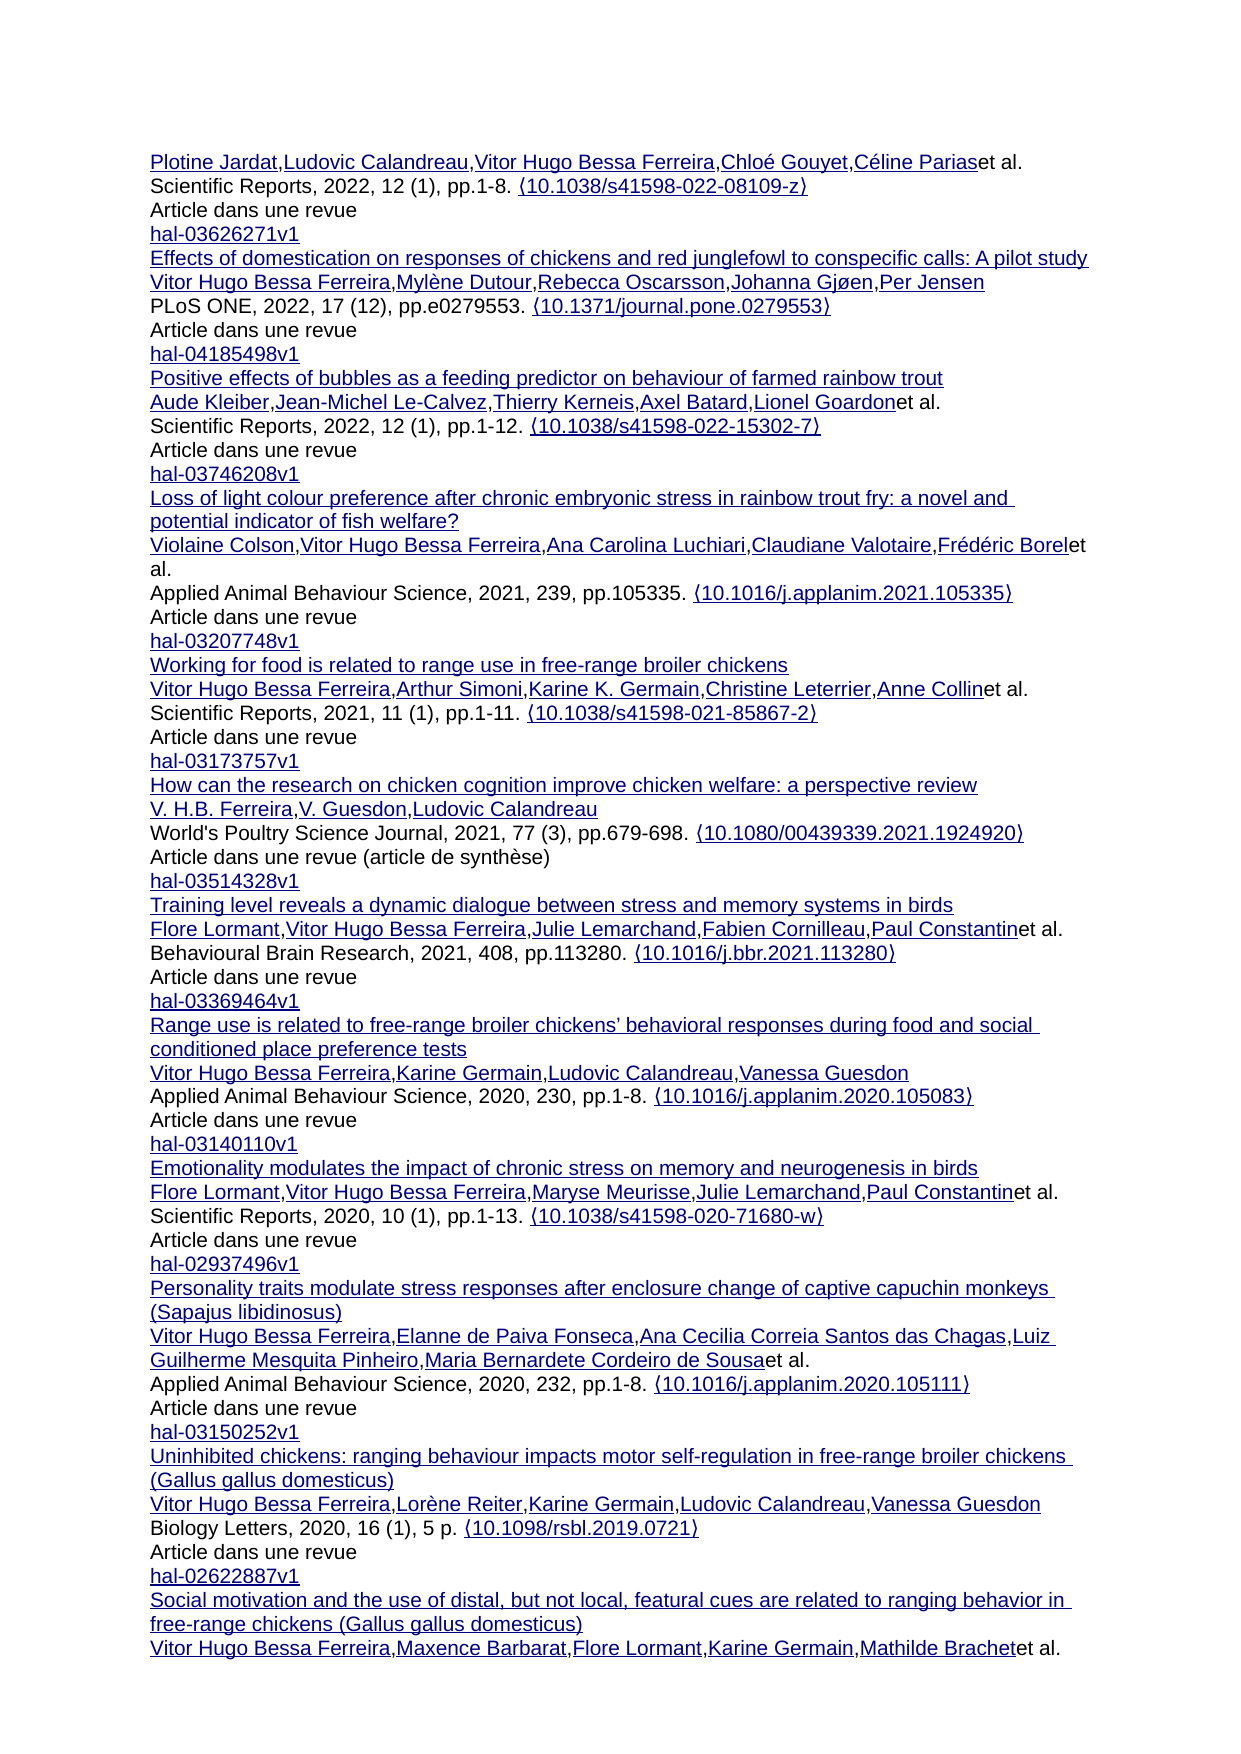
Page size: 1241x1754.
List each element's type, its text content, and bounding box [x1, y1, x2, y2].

table_cell Effects of domestication on responses of chickens and red junglefowl to conspecific calls: A pilot study Vitor Hugo Bessa Ferreira,Mylène Dutour,Rebecca Oscarsson,Johanna Gjøen,Per Jensen PLoS ONE, 2022, 17 (12), pp.e0279553. ⟨10.1371/journal.pone.0279553⟩ Article dans une revue hal-04185498v1 [150, 246, 1090, 366]
table_cell Working for food is related to range use in free-range broiler chickens Vitor Hugo Bessa Ferreira,Arthur Simoni,Karine K. Germain,Christine Leterrier,Anne Collinet al. Scientific Reports, 2021, 11 (1), pp.1-11. ⟨10.1038/s41598-021-85867-2⟩ Article dans une revue hal-03173757v1 [150, 653, 1090, 773]
table_cell Plotine Jardat,Ludovic Calandreau,Vitor Hugo Bessa Ferreira,Chloé Gouyet,Céline Pariaset al. Scientific Reports, 2022, 12 (1), pp.1-8. ⟨10.1038/s41598-022-08109-z⟩ Article dans une revue hal-03626271v1 [150, 150, 1090, 246]
table_cell Training level reveals a dynamic dialogue between stress and memory systems in birds Flore Lormant,Vitor Hugo Bessa Ferreira,Julie Lemarchand,Fabien Cornilleau,Paul Constantinet al. Behavioural Brain Research, 2021, 408, pp.113280. ⟨10.1016/j.bbr.2021.113280⟩ Article dans une revue hal-03369464v1 [150, 893, 1090, 1012]
table_cell Positive effects of bubbles as a feeding predictor on behaviour of farmed rainbow trout Aude Kleiber,Jean-Michel Le-Calvez,Thierry Kerneis,Axel Batard,Lionel Goardonet al. Scientific Reports, 2022, 12 (1), pp.1-12. ⟨10.1038/s41598-022-15302-7⟩ Article dans une revue hal-03746208v1 [150, 366, 1090, 485]
table_cell Range use is related to free-range broiler chickens’ behavioral responses during food and social conditioned place preference tests Vitor Hugo Bessa Ferreira,Karine Germain,Ludovic Calandreau,Vanessa Guesdon Applied Animal Behaviour Science, 2020, 230, pp.1-8. ⟨10.1016/j.applanim.2020.105083⟩ Article dans une revue hal-03140110v1 [150, 1013, 1090, 1156]
table_cell How can the research on chicken cognition improve chicken welfare: a perspective review V. H.B. Ferreira,V. Guesdon,Ludovic Calandreau World's Poultry Science Journal, 2021, 77 (3), pp.679-698. ⟨10.1080/00439339.2021.1924920⟩ Article dans une revue (article de synthèse) hal-03514328v1 [150, 773, 1090, 893]
table_cell Loss of light colour preference after chronic embryonic stress in rainbow trout fry: a novel and potential indicator of fish welfare? Violaine Colson,Vitor Hugo Bessa Ferreira,Ana Carolina Luchiari,Claudiane Valotaire,Frédéric Borelet al. Applied Animal Behaviour Science, 2021, 239, pp.105335. ⟨10.1016/j.applanim.2021.105335⟩ Article dans une revue hal-03207748v1 [150, 485, 1090, 653]
table_cell Uninhibited chickens: ranging behaviour impacts motor self-regulation in free-range broiler chickens (Gallus gallus domesticus) Vitor Hugo Bessa Ferreira,Lorène Reiter,Karine Germain,Ludovic Calandreau,Vanessa Guesdon Biology Letters, 2020, 16 (1), 5 p. ⟨10.1098/rsbl.2019.0721⟩ Article dans une revue hal-02622887v1 [150, 1444, 1090, 1587]
table_cell Social motivation and the use of distal, but not local, featural cues are related to ranging behavior in free-range chickens (Gallus gallus domesticus) Vitor Hugo Bessa Ferreira,Maxence Barbarat,Flore Lormant,Karine Germain,Mathilde Brachetet al. [150, 1588, 1090, 1659]
table_cell Personality traits modulate stress responses after enclosure change of captive capuchin monkeys (Sapajus libidinosus) Vitor Hugo Bessa Ferreira,Elanne de Paiva Fonseca,Ana Cecilia Correia Santos das Chagas,Luiz Guilherme Mesquita Pinheiro,Maria Bernardete Cordeiro de Sousaet al. Applied Animal Behaviour Science, 2020, 232, pp.1-8. ⟨10.1016/j.applanim.2020.105111⟩ Article dans une revue hal-03150252v1 [150, 1276, 1090, 1444]
table_cell Emotionality modulates the impact of chronic stress on memory and neurogenesis in birds Flore Lormant,Vitor Hugo Bessa Ferreira,Maryse Meurisse,Julie Lemarchand,Paul Constantinet al. Scientific Reports, 2020, 10 (1), pp.1-13. ⟨10.1038/s41598-020-71680-w⟩ Article dans une revue hal-02937496v1 [150, 1156, 1090, 1276]
